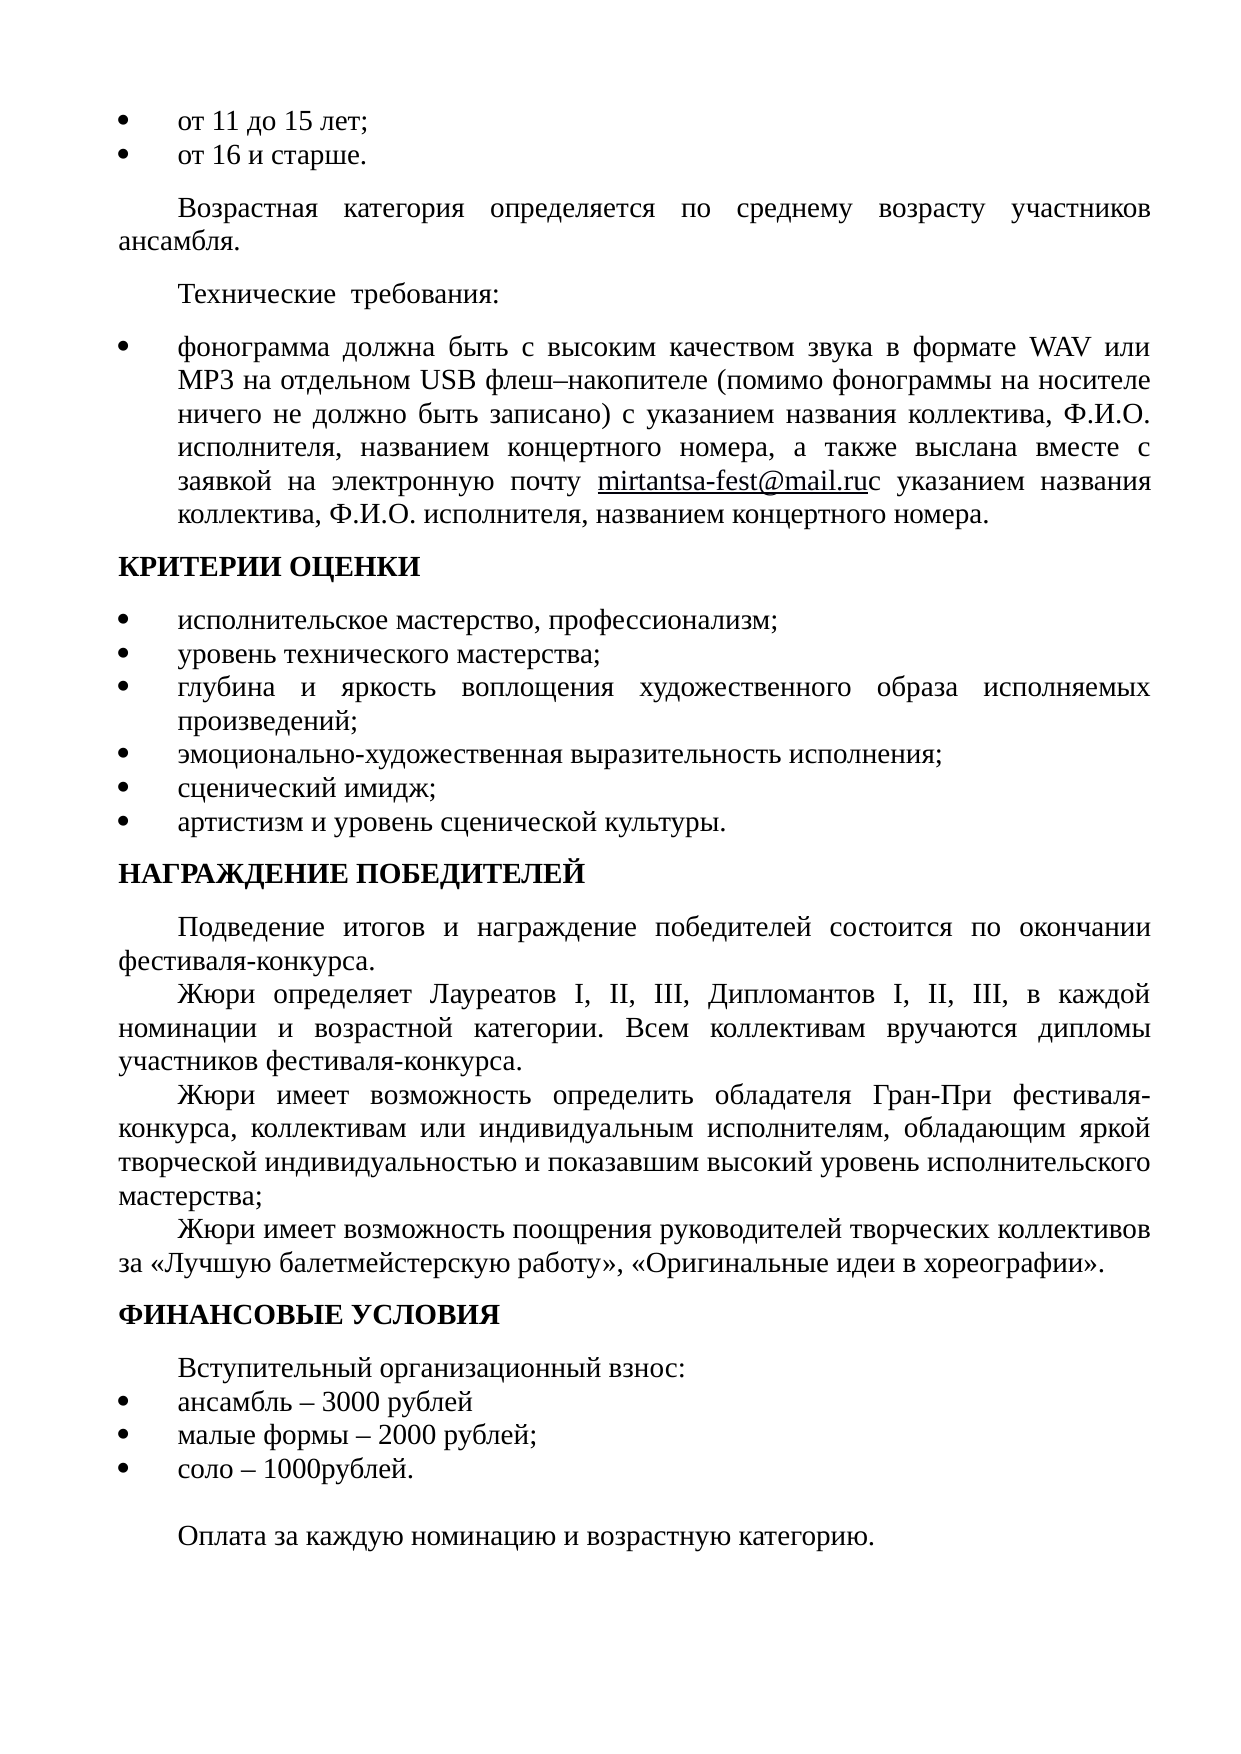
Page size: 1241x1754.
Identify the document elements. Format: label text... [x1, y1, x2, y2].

list Оплата за каждую номинацию и возрастную категорию. [118, 1518, 1152, 1552]
list глубина и яркость воплощения художественного образа исполняемых произведений; [118, 669, 1152, 737]
text КРИТЕРИИ ОЦЕНКИ [118, 549, 1152, 583]
list соло – 1000рублей. [118, 1451, 1152, 1485]
list от 16 и старше. [118, 137, 1152, 171]
list сценический имидж; [118, 770, 1152, 804]
text Жюри имеет возможность определить обладателя Гран-При фестиваля-конкурса, коллективам или индивидуальным исполнителям, обладающим яркой творческой индивидуальностью и показавшим высокий уровень исполнительского мастерства; [118, 1077, 1152, 1211]
list ансамбль – 3000 рублей [118, 1384, 1152, 1417]
text Жюри имеет возможность поощрения руководителей творческих коллективов за «Лучшую балетмейстерскую работу», «Оригинальные идеи в хореографии». [118, 1211, 1152, 1278]
list уровень технического мастерства; [118, 636, 1152, 669]
list малые формы – 2000 рублей; [118, 1417, 1152, 1451]
list эмоционально-художественная выразительность исполнения; [118, 737, 1152, 770]
list артистизм и уровень сценической культуры. [118, 804, 1152, 837]
list исполнительское мастерство, профессионализм; [118, 602, 1152, 636]
text Подведение итогов и награждение победителей состоится по окончании фестиваля-конкурса. [118, 909, 1152, 976]
text Жюри определяет Лауреатов I, II, III, Дипломантов I, II, III, в каждой номинации и возрастной категории. Всем коллективам вручаются дипломы участников фестиваля-конкурса. [118, 976, 1152, 1077]
text НАГРАЖДЕНИЕ ПОБЕДИТЕЛЕЙ [118, 857, 1152, 890]
text Технические требования: [118, 276, 1152, 310]
text ФИНАНСОВЫЕ УСЛОВИЯ [118, 1297, 1152, 1331]
text Возрастная категория определяется по среднему возрасту участников ансамбля. [118, 190, 1152, 257]
text Вступительный организационный взнос: [118, 1350, 1152, 1384]
list от 11 до 15 лет; [118, 103, 1152, 137]
list фонограмма должна быть с высоким качеством звука в формате WAV или МР3 на отдельном USB флеш–накопителе (помимо фонограммы на носителе ничего не должно быть записано) с указанием названия коллектива, Ф.И.О. исполнителя, названием концертного номера, а также выслана вместе с заявкой на электронную почту mirtantsa-fest@mail.ruс указанием названия коллектива, Ф.И.О. исполнителя, названием концертного номера. [118, 329, 1152, 530]
